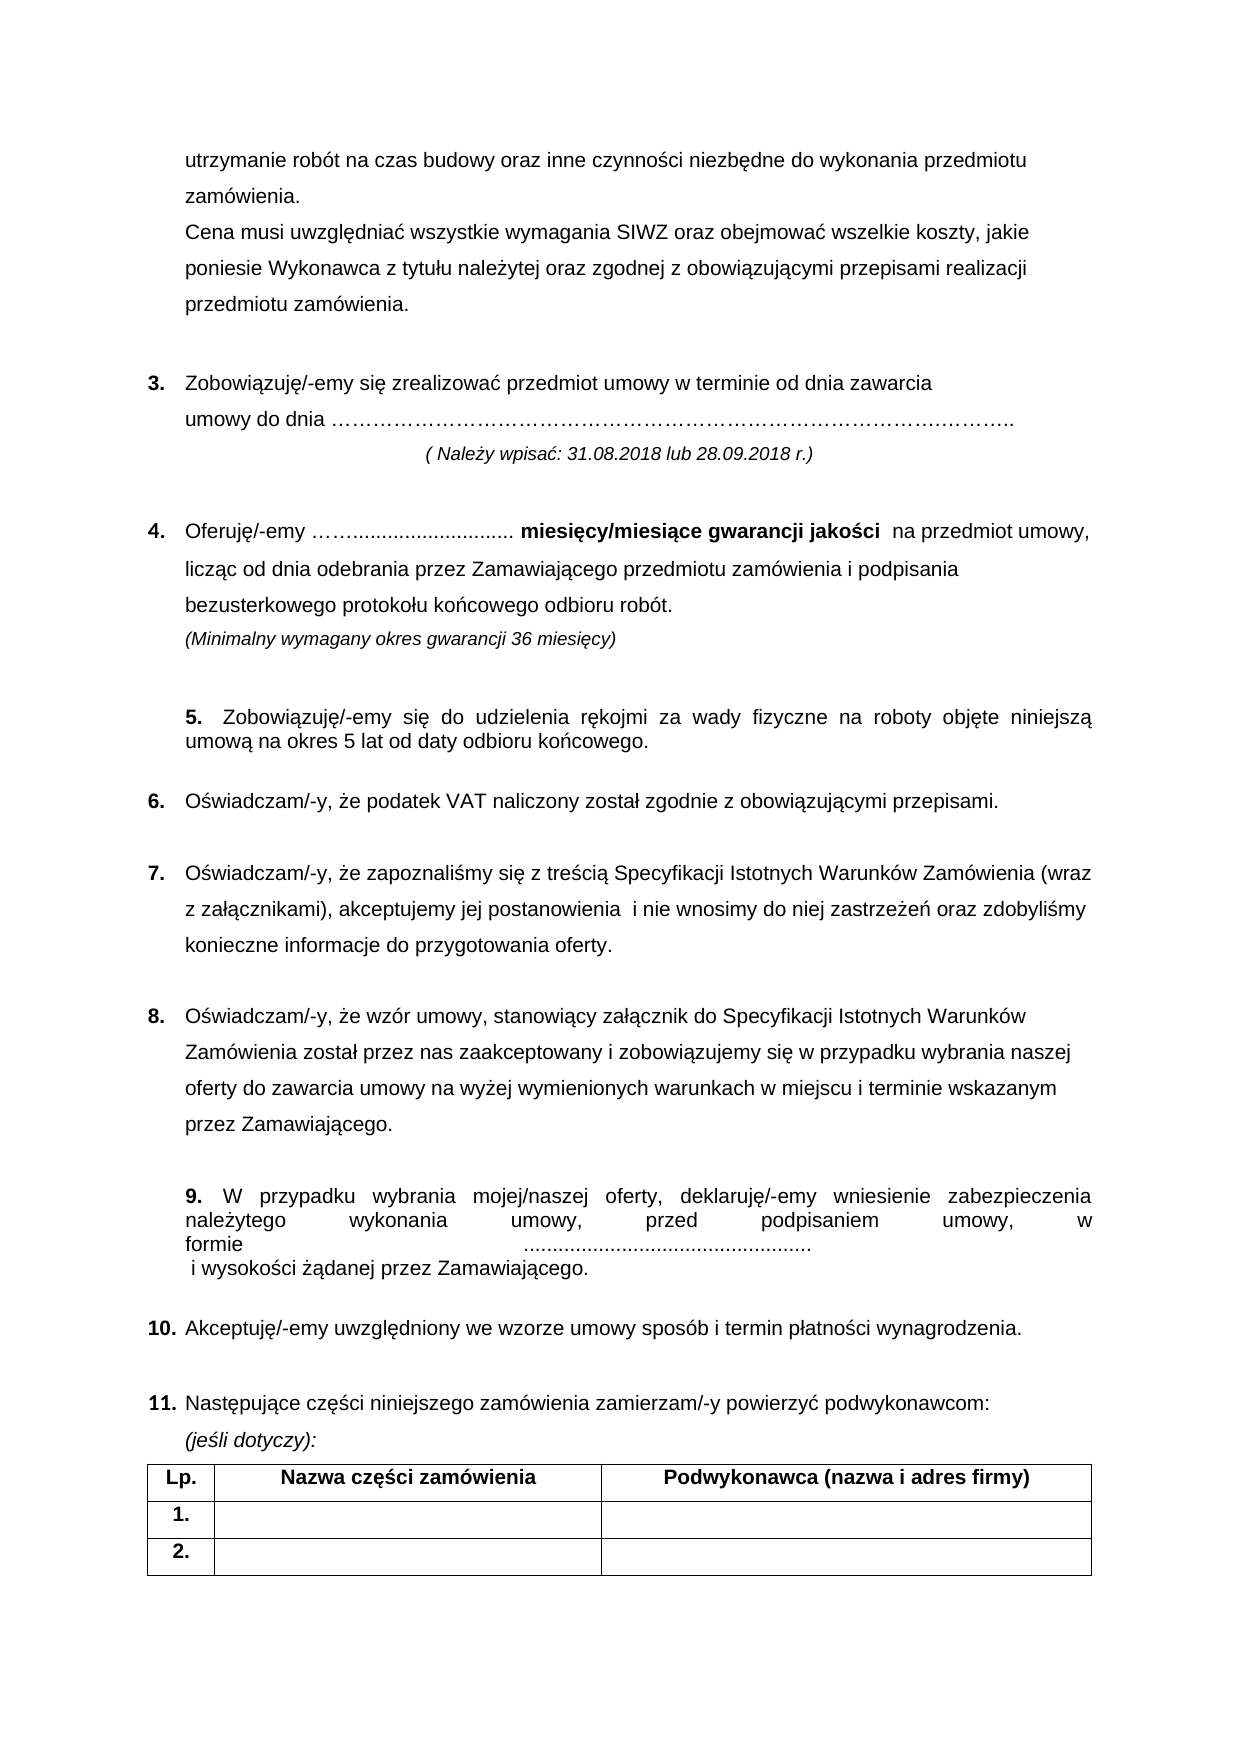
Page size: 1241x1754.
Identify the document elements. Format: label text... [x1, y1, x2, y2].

list Zobowiązuję/-emy się do udzielenia rękojmi za wady fizyczne na roboty objęte niniejszą umową na okres 5 lat od daty odbioru końcowego. [185, 705, 1093, 753]
table_header Lp. [148, 1465, 214, 1501]
table_cell [215, 1539, 601, 1574]
list W przypadku wybrania mojej/naszej oferty, deklaruję/-emy wniesienie zabezpieczenia należytego wykonania umowy, przed podpisaniem umowy, w formie .................................................. i wysokości żądanej przez Zamawiającego. [185, 1184, 1093, 1280]
list Oświadczam/-y, że zapoznaliśmy się z treścią Specyfikacji Istotnych Warunków Zamówienia (wraz z załącznikami), akceptujemy jej postanowienia i nie wnosimy do niej zastrzeżeń oraz zdobyliśmy konieczne informacje do przygotowania oferty. [148, 861, 1093, 956]
list Zobowiązuję/-emy się zrealizować przedmiot umowy w terminie od dnia zawarcia umowy do dnia …………………………………………………………………………….……….. [148, 371, 1093, 431]
table_cell 2. [148, 1539, 214, 1574]
text ( Należy wpisać: 31.08.2018 lub 28.09.2018 r.) [148, 443, 1093, 493]
table_header Nazwa części zamówienia [215, 1465, 601, 1501]
list Akceptuję/-emy uwzględniony we wzorze umowy sposób i termin płatności wynagrodzenia. [148, 1316, 1093, 1376]
table_cell 1. [148, 1502, 214, 1537]
table_cell [215, 1502, 601, 1537]
list Oferuję/-emy ……............................ miesięcy/miesiące gwarancji jakości na przedmiot umowy, licząc od dnia odebrania przez Zamawiającego przedmiotu zamówienia i podpisania bezusterkowego protokołu końcowego odbioru robót. (Minimalny wymagany okres gwarancji 36 miesięcy) [148, 517, 1093, 691]
list utrzymanie robót na czas budowy oraz inne czynności niezbędne do wykonania przedmiotu zamówienia. Cena musi uwzględniać wszystkie wymagania SIWZ oraz obejmować wszelkie koszty, jakie poniesie Wykonawca z tytułu należytej oraz zgodnej z obowiązującymi przepisami realizacji przedmiotu zamówienia. [148, 148, 1093, 357]
list Oświadczam/-y, że wzór umowy, stanowiący załącznik do Specyfikacji Istotnych Warunków Zamówienia został przez nas zaakceptowany i zobowiązujemy się w przypadku wybrania naszej oferty do zawarcia umowy na wyżej wymienionych warunkach w miejscu i terminie wskazanym przez Zamawiającego. [148, 1004, 1093, 1136]
table_header Podwykonawca (nazwa i adres firmy) [602, 1465, 1091, 1501]
list Następujące części niniejszego zamówienia zamierzam/-y powierzyć podwykonawcom: (jeśli dotyczy): [148, 1388, 1093, 1452]
list Oświadczam/-y, że podatek VAT naliczony został zgodnie z obowiązującymi przepisami. [148, 789, 1093, 848]
table_cell [602, 1502, 1091, 1537]
table_cell [602, 1539, 1091, 1574]
